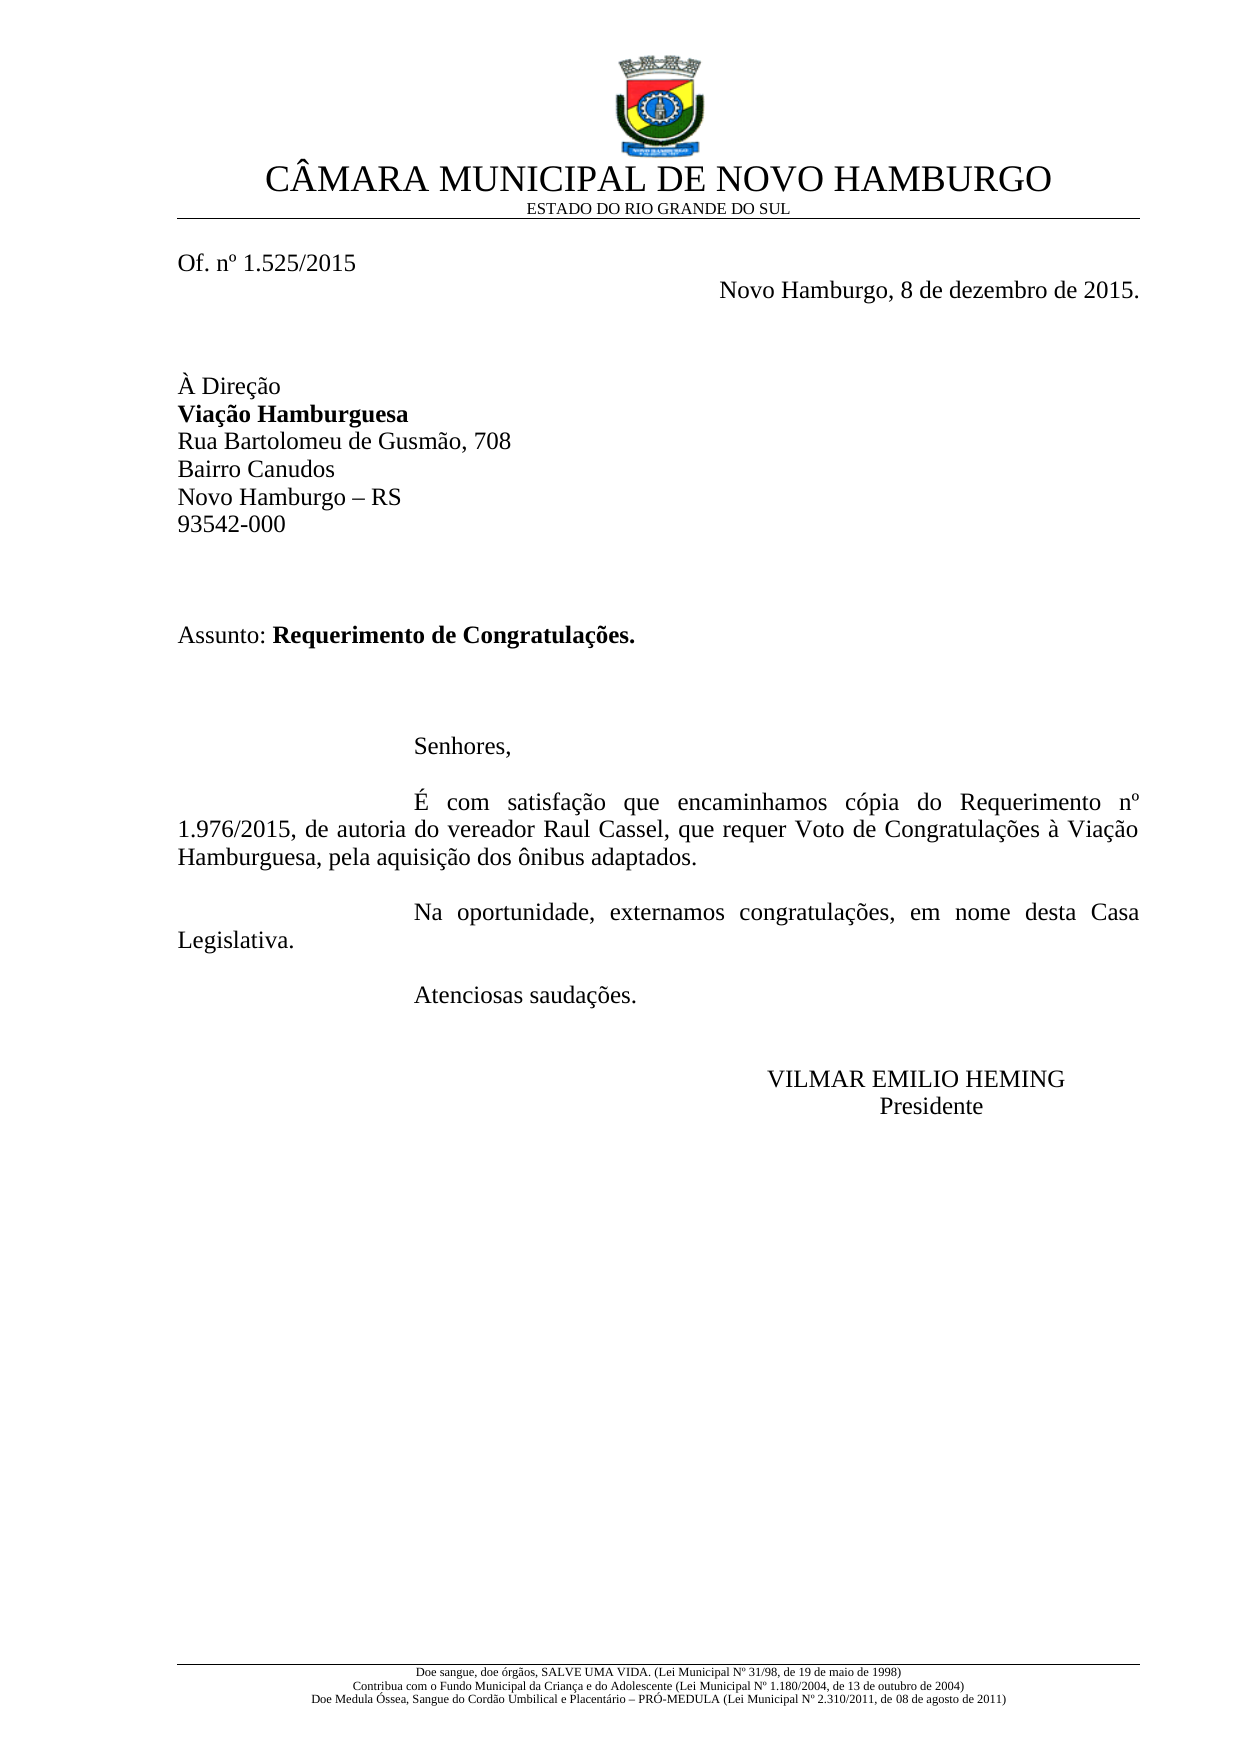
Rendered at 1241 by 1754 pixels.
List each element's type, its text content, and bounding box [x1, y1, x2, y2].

text Viação Hamburguesa [177, 400, 1140, 427]
text Novo Hamburgo – RS [177, 483, 1140, 511]
text É com satisfação que encaminhamos cópia do Requerimento nº 1.976/2015, de autoria do vereador Raul Cassel, que requer Voto de Congratulações à Viação Hamburguesa, pela aquisição dos ônibus adaptados. [177, 788, 1140, 871]
text Atenciosas saudações. [177, 982, 1140, 1009]
text Senhores, [177, 732, 1140, 760]
text Assunto: Requerimento de Congratulações. [177, 621, 1140, 649]
text Rua Bartolomeu de Gusmão, 708 [177, 427, 1140, 455]
picture [608, 47, 709, 163]
text 93542-000 [177, 511, 1140, 538]
text Na oportunidade, externamos congratulações, em nome desta Casa Legislativa. [177, 898, 1140, 954]
text VILMAR EMILIO HEMING [179, 1065, 1140, 1092]
text Bairro Canudos [177, 455, 1140, 483]
text Of. nº 1.525/2015 [177, 249, 1140, 276]
subtitle À Direção [177, 372, 1140, 400]
text Presidente [179, 1092, 1140, 1120]
text Novo Hamburgo, 8 de dezembro de 2015. [177, 276, 1140, 304]
